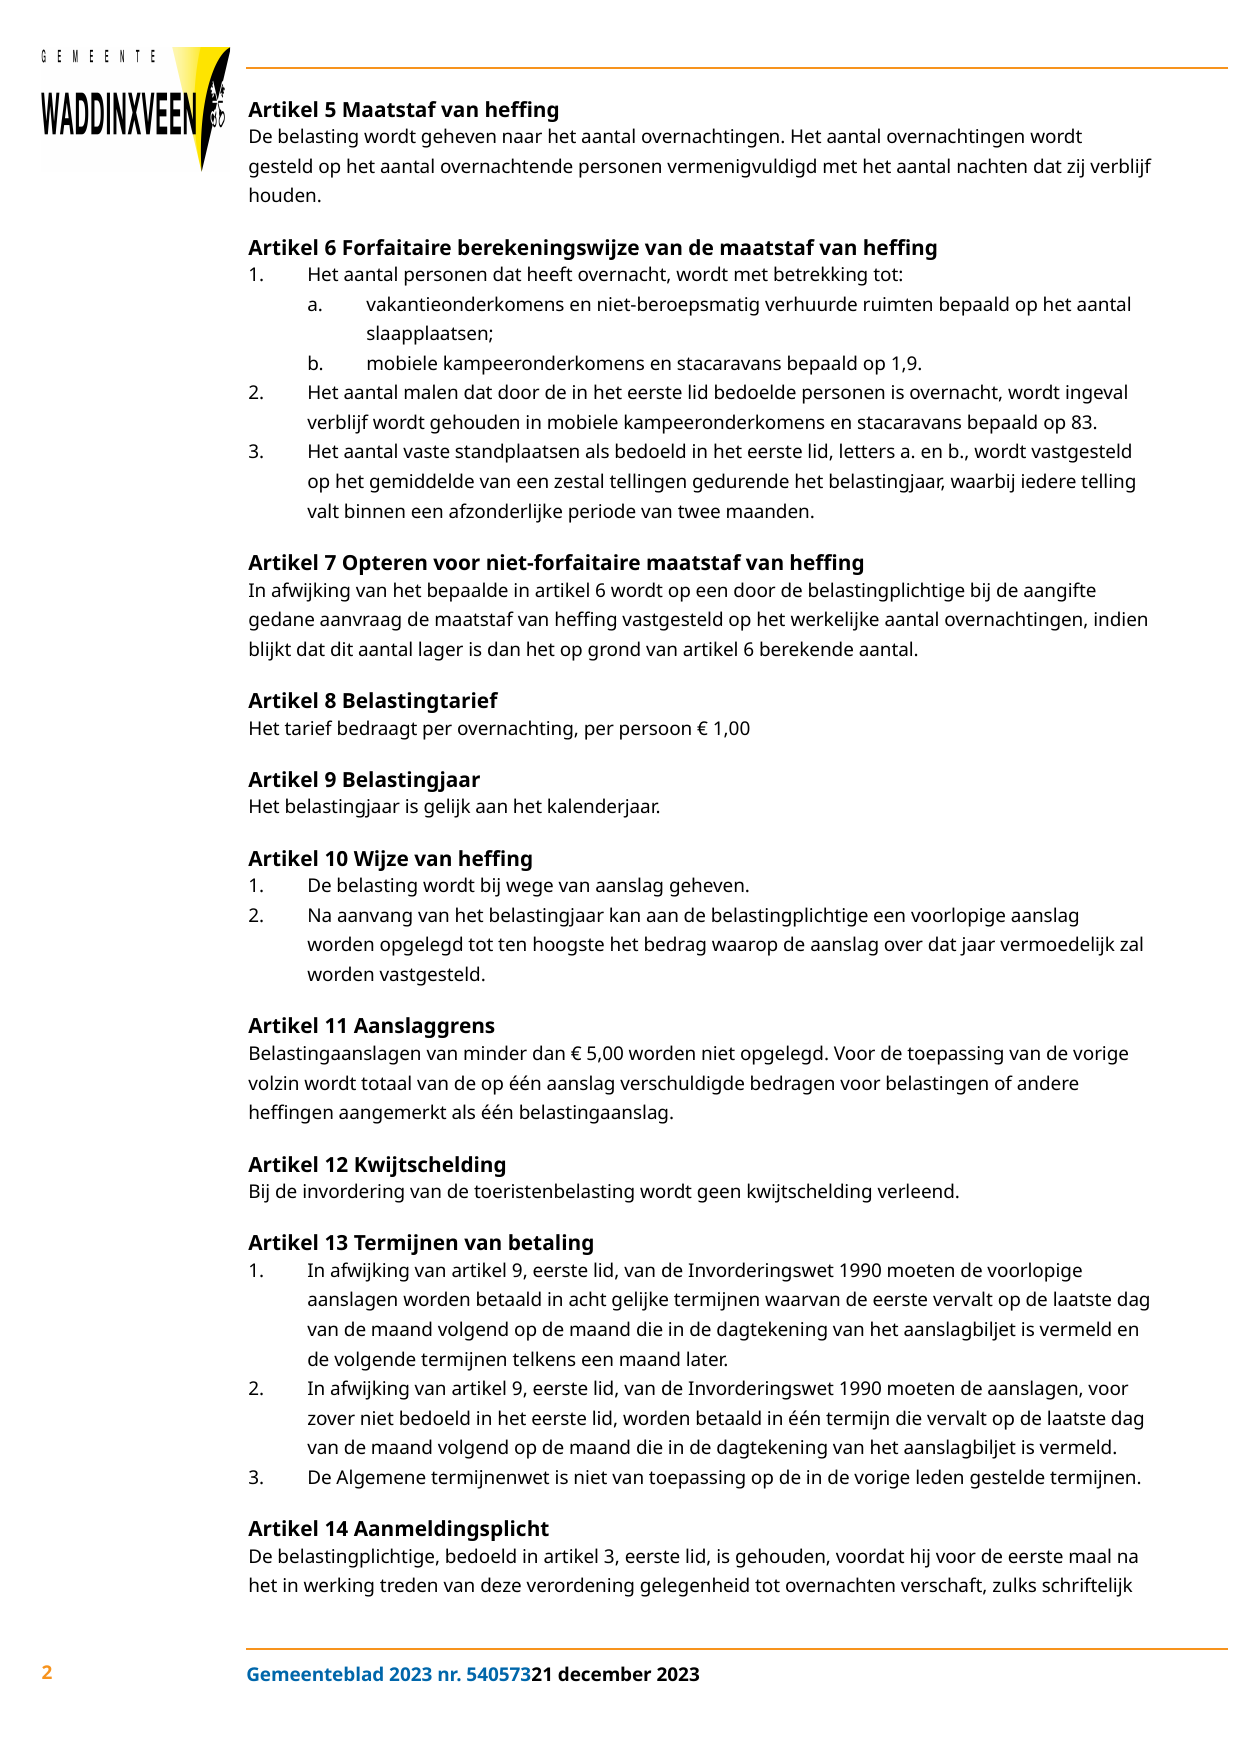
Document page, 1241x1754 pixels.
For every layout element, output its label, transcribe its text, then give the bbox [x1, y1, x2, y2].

list Het aantal personen dat heeft overnacht, wordt met betrekking tot: [248, 261, 1152, 287]
text Artikel 11 Aanslaggrens [248, 1012, 1152, 1040]
text Artikel 5 Maatstaf van heffing [248, 95, 1152, 123]
list In afwijking van artikel 9, eerste lid, van de Invorderingswet 1990 moeten de voorlopige aanslagen worden betaald in acht gelijke termijnen waarvan de eerste vervalt op de laatste dag van de maand volgend op de maand die in de dagtekening van het aanslagbiljet is vermeld en de volgende termijnen telkens een maand later. [248, 1257, 1152, 1371]
text Artikel 12 Kwijtschelding [248, 1150, 1152, 1178]
list De belasting wordt bij wege van aanslag geheven. [248, 872, 1152, 898]
text Artikel 8 Belastingtarief [248, 686, 1152, 715]
text Belastingaanslagen van minder dan € 5,00 worden niet opgelegd. Voor de toepassing van de vorige volzin wordt totaal van de op één aanslag verschuldigde bedragen voor belastingen of andere heffingen aangemerkt als één belastingaanslag. [248, 1040, 1152, 1125]
picture [41, 47, 231, 172]
text Bij de invordering van de toeristenbelasting wordt geen kwijtschelding verleend. [248, 1178, 1152, 1204]
text Artikel 10 Wijze van heffing [248, 844, 1152, 872]
list Het aantal vaste standplaatsen als bedoeld in het eerste lid, letters a. en b., wordt vastgesteld op het gemiddelde van een zestal tellingen gedurende het belastingjaar, waarbij iedere telling valt binnen een afzonderlijke periode van twee maanden. [248, 439, 1152, 524]
list mobiele kampeeronderkomens en stacaravans bepaald op 1,9. [307, 350, 1152, 376]
text Artikel 14 Aanmeldingsplicht [248, 1514, 1152, 1543]
text Artikel 7 Opteren voor niet-forfaitaire maatstaf van heffing [248, 548, 1152, 577]
text De belasting wordt geheven naar het aantal overnachtingen. Het aantal overnachtingen wordt gesteld op het aantal overnachtende personen vermenigvuldigd met het aantal nachten dat zij verblijf houden. [248, 123, 1152, 208]
text De belastingplichtige, bedoeld in artikel 3, eerste lid, is gehouden, voordat hij voor de eerste maal na het in werking treden van deze verordening gelegenheid tot overnachten verschaft, zulks schriftelijk [248, 1543, 1152, 1598]
text Het tarief bedraagt per overnachting, per persoon € 1,00 [248, 715, 1152, 741]
text Artikel 13 Termijnen van betaling [248, 1228, 1152, 1257]
text In afwijking van het bepaalde in artikel 6 wordt op een door de belastingplichtige bij de aangifte gedane aanvraag de maatstaf van heffing vastgesteld op het werkelijke aantal overnachtingen, indien blijkt dat dit aantal lager is dan het op grond van artikel 6 berekende aantal. [248, 577, 1152, 662]
list Het aantal malen dat door de in het eerste lid bedoelde personen is overnacht, wordt ingeval verblijf wordt gehouden in mobiele kampeeronderkomens en stacaravans bepaald op 83. [248, 379, 1152, 435]
list In afwijking van artikel 9, eerste lid, van de Invorderingswet 1990 moeten de aanslagen, voor zover niet bedoeld in het eerste lid, worden betaald in één termijn die vervalt op de laatste dag van de maand volgend op de maand die in de dagtekening van het aanslagbiljet is vermeld. [248, 1375, 1152, 1460]
text Het belastingjaar is gelijk aan het kalenderjaar. [248, 794, 1152, 819]
list vakantieonderkomens en niet-beroepsmatig verhuurde ruimten bepaald op het aantal slaapplaatsen; [307, 291, 1152, 346]
text Artikel 6 Forfaitaire berekeningswijze van de maatstaf van heffing [248, 233, 1152, 261]
list De Algemene termijnenwet is niet van toepassing op de in de vorige leden gestelde termijnen. [248, 1464, 1152, 1490]
text Artikel 9 Belastingjaar [248, 765, 1152, 794]
list Na aanvang van het belastingjaar kan aan de belastingplichtige een voorlopige aanslag worden opgelegd tot ten hoogste het bedrag waarop de aanslag over dat jaar vermoedelijk zal worden vastgesteld. [248, 902, 1152, 987]
